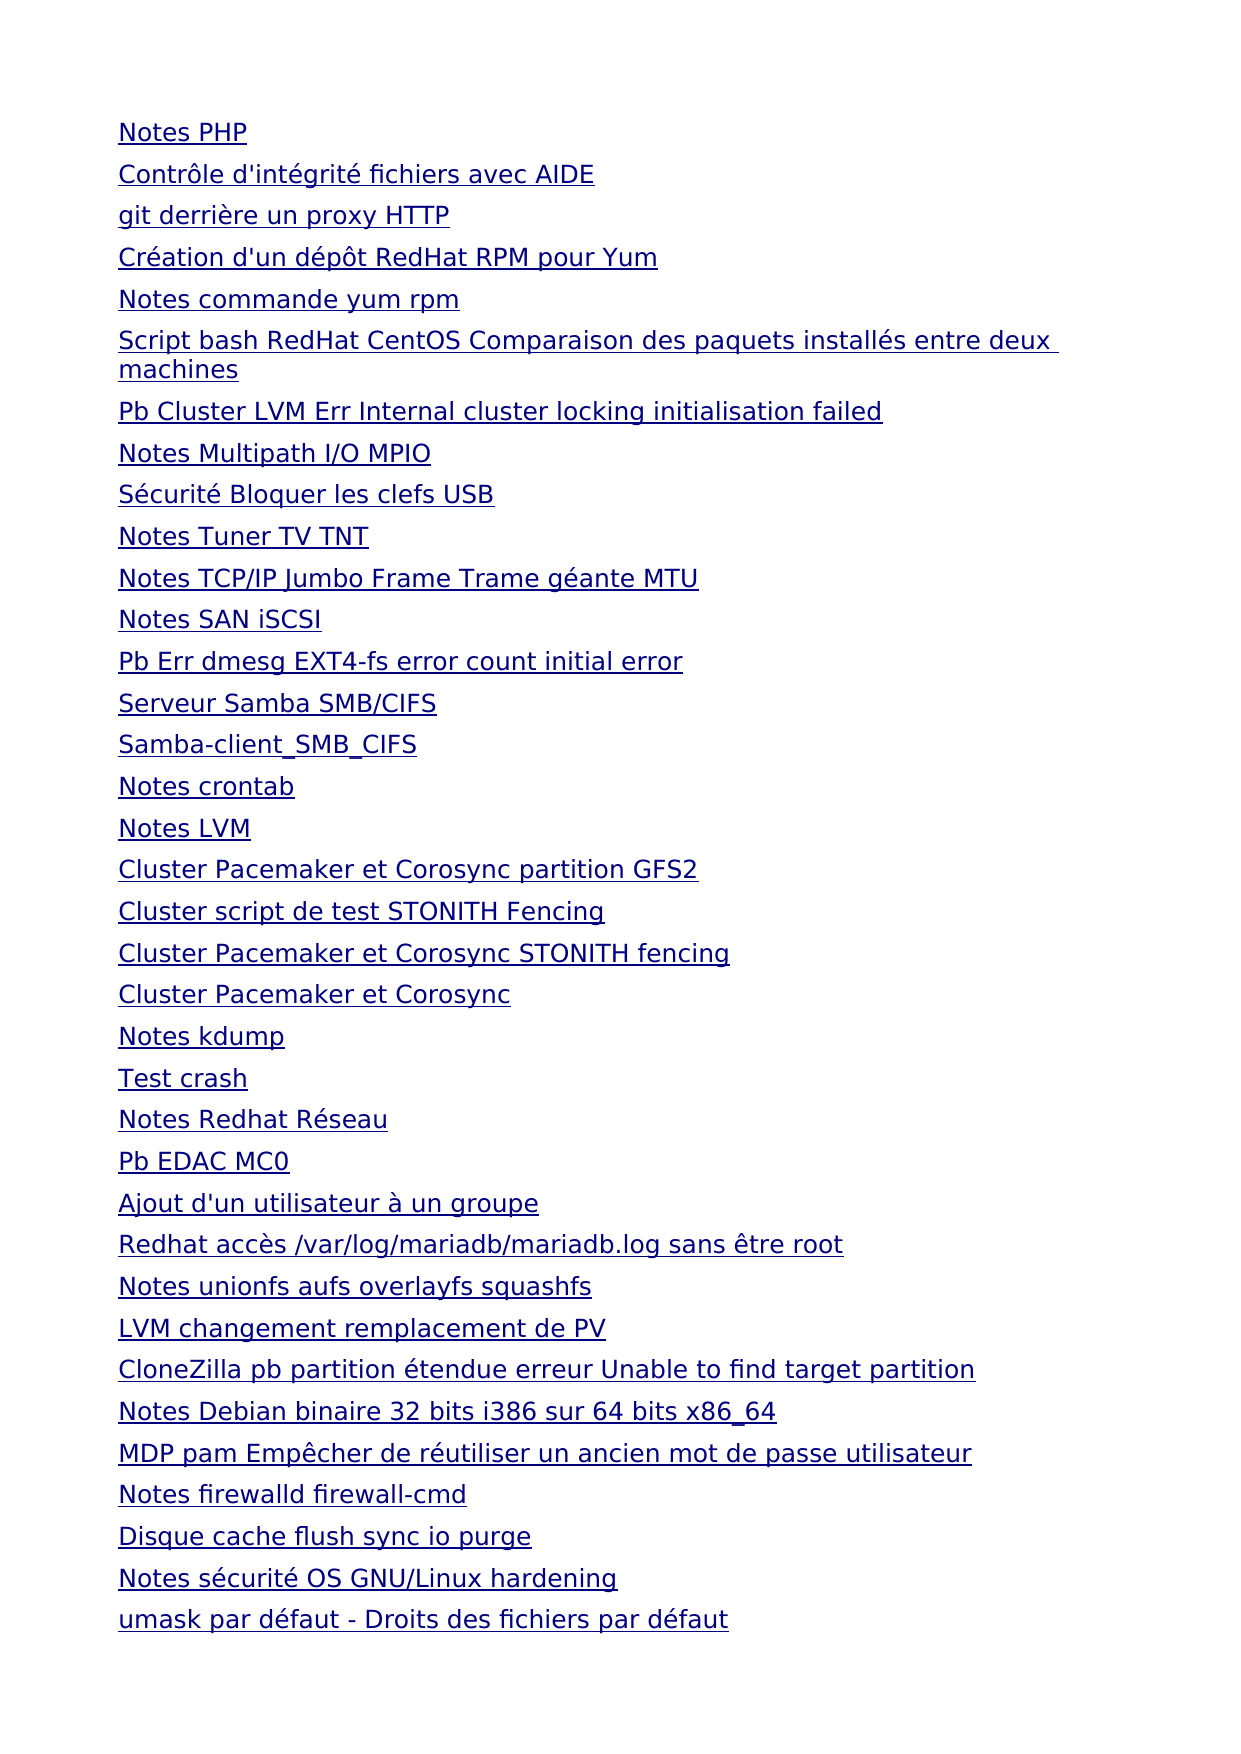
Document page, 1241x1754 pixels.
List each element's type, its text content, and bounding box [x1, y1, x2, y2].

text LVM changement remplacement de PV [118, 1314, 1122, 1343]
text Contrôle d'intégrité fichiers avec AIDE [118, 160, 1122, 189]
text Cluster Pacemaker et Corosync STONITH fencing [118, 939, 1122, 968]
text Création d'un dépôt RedHat RPM pour Yum [118, 243, 1122, 272]
text Notes commande yum rpm [118, 285, 1122, 314]
text Pb Err dmesg EXT4-fs error count initial error [118, 647, 1122, 676]
text Ajout d'un utilisateur à un groupe [118, 1189, 1122, 1218]
text Redhat accès /var/log/mariadb/mariadb.log sans être root [118, 1231, 1122, 1260]
text Notes Multipath I/O MPIO [118, 439, 1122, 468]
text Notes Tuner TV TNT [118, 522, 1122, 551]
text Cluster Pacemaker et Corosync [118, 981, 1122, 1010]
text umask par défaut - Droits des fichiers par défaut [118, 1606, 1122, 1635]
text Samba-client_SMB_CIFS [118, 731, 1122, 760]
text Notes sécurité OS GNU/Linux hardening [118, 1564, 1122, 1593]
text CloneZilla pb partition étendue erreur Unable to find target partition [118, 1356, 1122, 1385]
text Disque cache flush sync io purge [118, 1522, 1122, 1551]
text Notes firewalld firewall-cmd [118, 1481, 1122, 1510]
text Notes kdump [118, 1022, 1122, 1051]
text Notes LVM [118, 814, 1122, 843]
text Notes Debian binaire 32 bits i386 sur 64 bits x86_64 [118, 1397, 1122, 1426]
text Notes TCP/IP Jumbo Frame Trame géante MTU [118, 564, 1122, 593]
text Cluster script de test STONITH Fencing [118, 897, 1122, 926]
text Notes PHP [118, 118, 1122, 147]
text Serveur Samba SMB/CIFS [118, 689, 1122, 718]
text MDP pam Empêcher de réutiliser un ancien mot de passe utilisateur [118, 1439, 1122, 1468]
text Test crash [118, 1064, 1122, 1093]
text Script bash RedHat CentOS Comparaison des paquets installés entre deux machines [118, 326, 1122, 385]
text Sécurité Bloquer les clefs USB [118, 481, 1122, 510]
text Notes Redhat Réseau [118, 1106, 1122, 1135]
text Pb Cluster LVM Err Internal cluster locking initialisation failed [118, 397, 1122, 426]
text Pb EDAC MC0 [118, 1147, 1122, 1176]
text git derrière un proxy HTTP [118, 201, 1122, 231]
text Notes SAN iSCSI [118, 606, 1122, 635]
text Notes crontab [118, 772, 1122, 801]
text Cluster Pacemaker et Corosync partition GFS2 [118, 856, 1122, 885]
text Notes unionfs aufs overlayfs squashfs [118, 1272, 1122, 1301]
